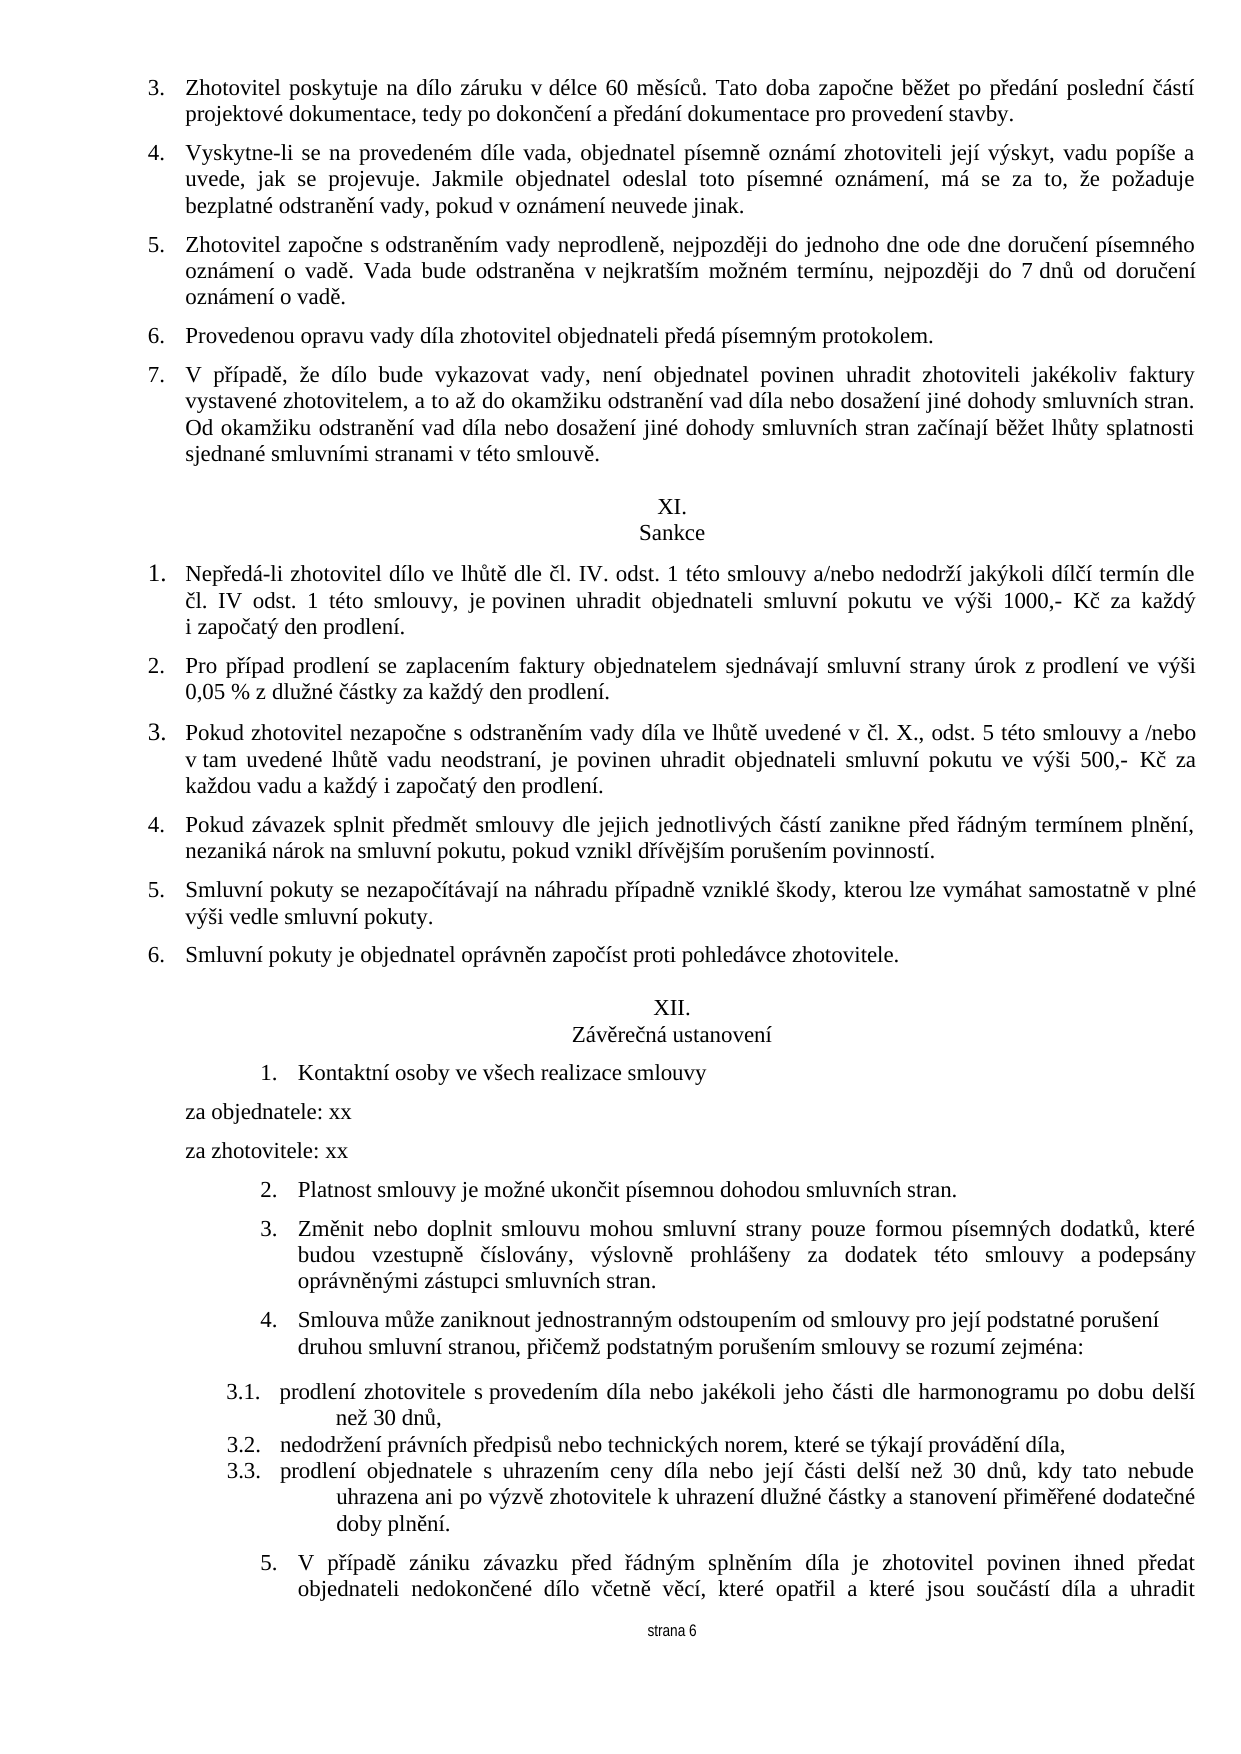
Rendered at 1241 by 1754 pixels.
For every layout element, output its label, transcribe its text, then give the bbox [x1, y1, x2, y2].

text Závěrečná ustanovení [148, 1021, 1196, 1047]
list prodlení objednatele s uhrazením ceny díla nebo její části delší než 30 dnů, kdy tato nebude uhrazena ani po výzvě zhotovitele k uhrazení dlužné částky a stanovení přiměřené dodatečné doby plnění. [227, 1457, 1196, 1536]
list Smluvní pokuty se nezapočítávají na náhradu případně vzniklé škody, kterou lze vymáhat samostatně v plné výši vedle smluvní pokuty. [185, 876, 1196, 929]
list Smluvní pokuty je objednatel oprávněn započíst proti pohledávce zhotovitele. [185, 942, 1196, 968]
list Vyskytne-li se na provedeném díle vada, objednatel písemně oznámí zhotoviteli její výskyt, vadu popíše a uvede, jak se projevuje. Jakmile objednatel odeslal toto písemné oznámení, má se za to, že požaduje bezplatné odstranění vady, pokud v oznámení neuvede jinak. [185, 139, 1196, 218]
list nedodržení právních předpisů nebo technických norem, které se týkají provádění díla, [227, 1431, 1196, 1457]
list Provedenou opravu vady díla zhotovitel objednateli předá písemným protokolem. [185, 322, 1196, 348]
list Pro případ prodlení se zaplacením faktury objednatelem sjednávají smluvní strany úrok z prodlení ve výši 0,05 % z dlužné částky za každý den prodlení. [185, 652, 1196, 705]
list Zhotovitel započne s odstraněním vady neprodleně, nejpozději do jednoho dne ode dne doručení písemného oznámení o vadě. Vada bude odstraněna v nejkratším možném termínu, nejpozději do 7 dnů od doručení oznámení o vadě. [185, 231, 1196, 310]
list Kontaktní osoby ve všech realizace smlouvy [260, 1059, 1196, 1086]
list Zhotovitel poskytuje na dílo záruku v délce 60 měsíců. Tato doba započne běžet po předání poslední částí projektové dokumentace, tedy po dokončení a předání dokumentace pro provedení stavby. [185, 74, 1196, 127]
list Změnit nebo doplnit smlouvu mohou smluvní strany pouze formou písemných dodatků, které budou vzestupně číslovány, výslovně prohlášeny za dodatek této smlouvy a podepsány oprávněnými zástupci smluvních stran. [260, 1215, 1196, 1294]
list prodlení zhotovitele s provedením díla nebo jakékoli jeho části dle harmonogramu po dobu delší než 30 dnů, [226, 1378, 1196, 1431]
list Nepředá-li zhotovitel dílo ve lhůtě dle čl. IV. odst. 1 této smlouvy a/nebo nedodrží jakýkoli dílčí termín dle čl. IV odst. 1 této smlouvy, je povinen uhradit objednateli smluvní pokutu ve výši 1000,- Kč za každý i započatý den prodlení. [185, 558, 1196, 639]
text za objednatele: xx [185, 1098, 1196, 1125]
text za zhotovitele: xx [185, 1137, 1196, 1163]
text XII. [148, 994, 1196, 1021]
text Sankce [148, 519, 1196, 546]
list V případě, že dílo bude vykazovat vady, není objednatel povinen uhradit zhotoviteli jakékoliv faktury vystavené zhotovitelem, a to až do okamžiku odstranění vad díla nebo dosažení jiné dohody smluvních stran. Od okamžiku odstranění vad díla nebo dosažení jiné dohody smluvních stran začínají běžet lhůty splatnosti sjednané smluvními stranami v této smlouvě. [185, 361, 1196, 466]
list V případě zániku závazku před řádným splněním díla je zhotovitel povinen ihned předat objednateli nedokončené dílo včetně věcí, které opatřil a které jsou součástí díla a uhradit [260, 1548, 1196, 1601]
list Pokud závazek splnit předmět smlouvy dle jejich jednotlivých částí zanikne před řádným termínem plnění, nezaniká nárok na smluvní pokutu, pokud vznikl dřívějším porušením povinností. [185, 811, 1196, 864]
list Platnost smlouvy je možné ukončit písemnou dohodou smluvních stran. [260, 1176, 1196, 1202]
list Smlouva může zaniknout jednostranným odstoupením od smlouvy pro její podstatné porušení druhou smluvní stranou, přičemž podstatným porušením smlouvy se rozumí zejména: [260, 1306, 1196, 1359]
text XI. [148, 493, 1196, 519]
list Pokud zhotovitel nezapočne s odstraněním vady díla ve lhůtě uvedené v čl. X., odst. 5 této smlouvy a /nebo v tam uvedené lhůtě vadu neodstraní, je povinen uhradit objednateli smluvní pokutu ve výši 500,- Kč za každou vadu a každý i započatý den prodlení. [185, 717, 1196, 799]
